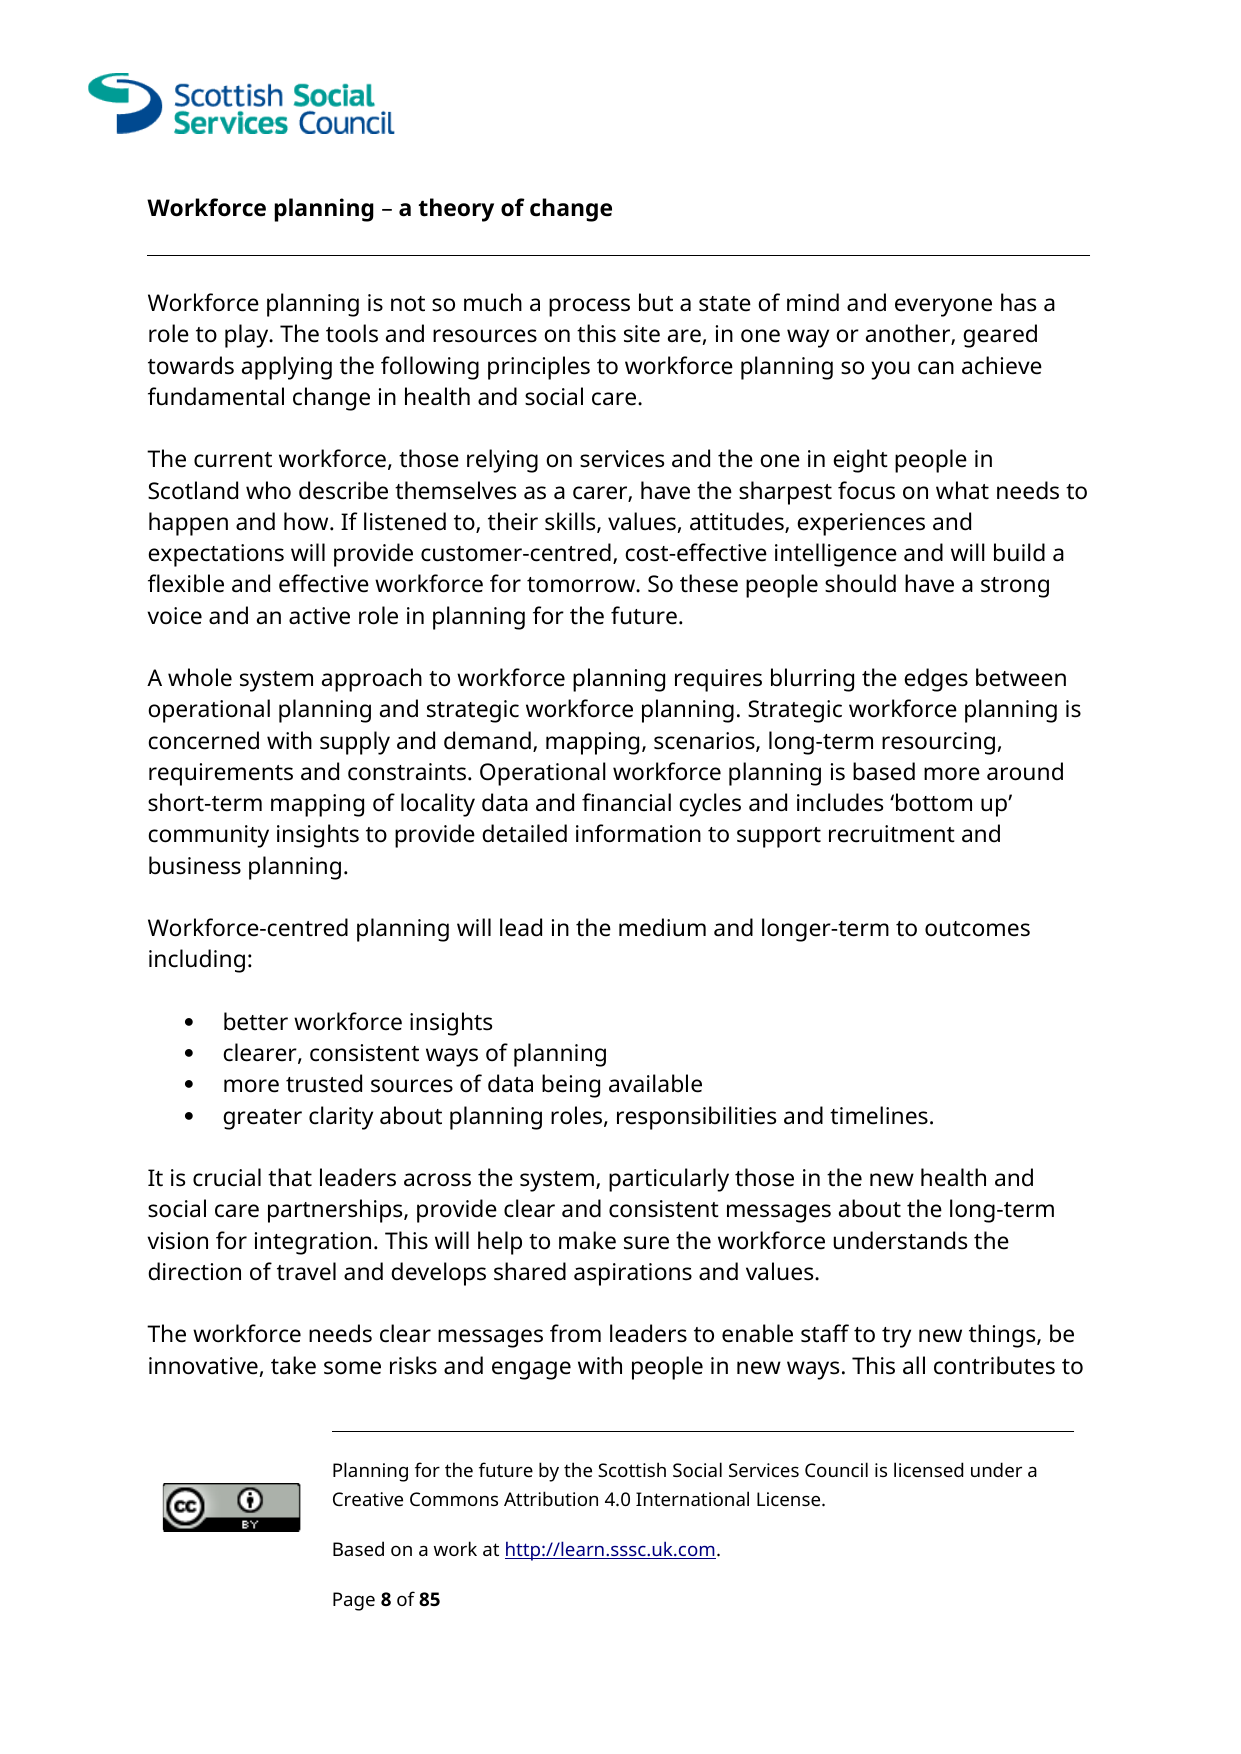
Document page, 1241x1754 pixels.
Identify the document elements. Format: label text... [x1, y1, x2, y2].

list clearer, consistent ways of planning [185, 1037, 1090, 1068]
list greater clarity about planning roles, responsibilities and timelines. [185, 1100, 1090, 1131]
text Workforce planning is not so much a process but a state of mind and everyone has a role to play. The tools and resources on this site are, in one way or another, geared towards applying the following principles to workforce planning so you can achieve fundamental change in health and social care. [147, 287, 1090, 412]
text Workforce-centred planning will lead in the medium and longer-term to outcomes including: [147, 912, 1090, 975]
list better workforce insights [185, 1006, 1090, 1037]
text It is crucial that leaders across the system, particularly those in the new health and social care partnerships, provide clear and consistent messages about the long-term vision for integration. This will help to make sure the workforce understands the direction of travel and develops shared aspirations and values. [147, 1162, 1090, 1287]
text Workforce planning – a theory of change [147, 192, 1090, 224]
text The current workforce, those relying on services and the one in eight people in Scotland who describe themselves as a carer, have the sharpest focus on what needs to happen and how. If listened to, their skills, values, attitudes, experiences and expectations will provide customer-centred, cost-effective intelligence and will build a flexible and effective workforce for tomorrow. So these people should have a strong voice and an active role in planning for the future. [147, 443, 1090, 631]
list more trusted sources of data being available [185, 1068, 1090, 1100]
text A whole system approach to workforce planning requires blurring the edges between operational planning and strategic workforce planning. Strategic workforce planning is concerned with supply and demand, mapping, scenarios, long-term resourcing, requirements and constraints. Operational workforce planning is based more around short-term mapping of locality data and financial cycles and includes ‘bottom up’ community insights to provide detailed information to support recruitment and business planning. [147, 662, 1090, 881]
text The workforce needs clear messages from leaders to enable staff to try new things, be innovative, take some risks and engage with people in new ways. This all contributes to [147, 1318, 1090, 1381]
